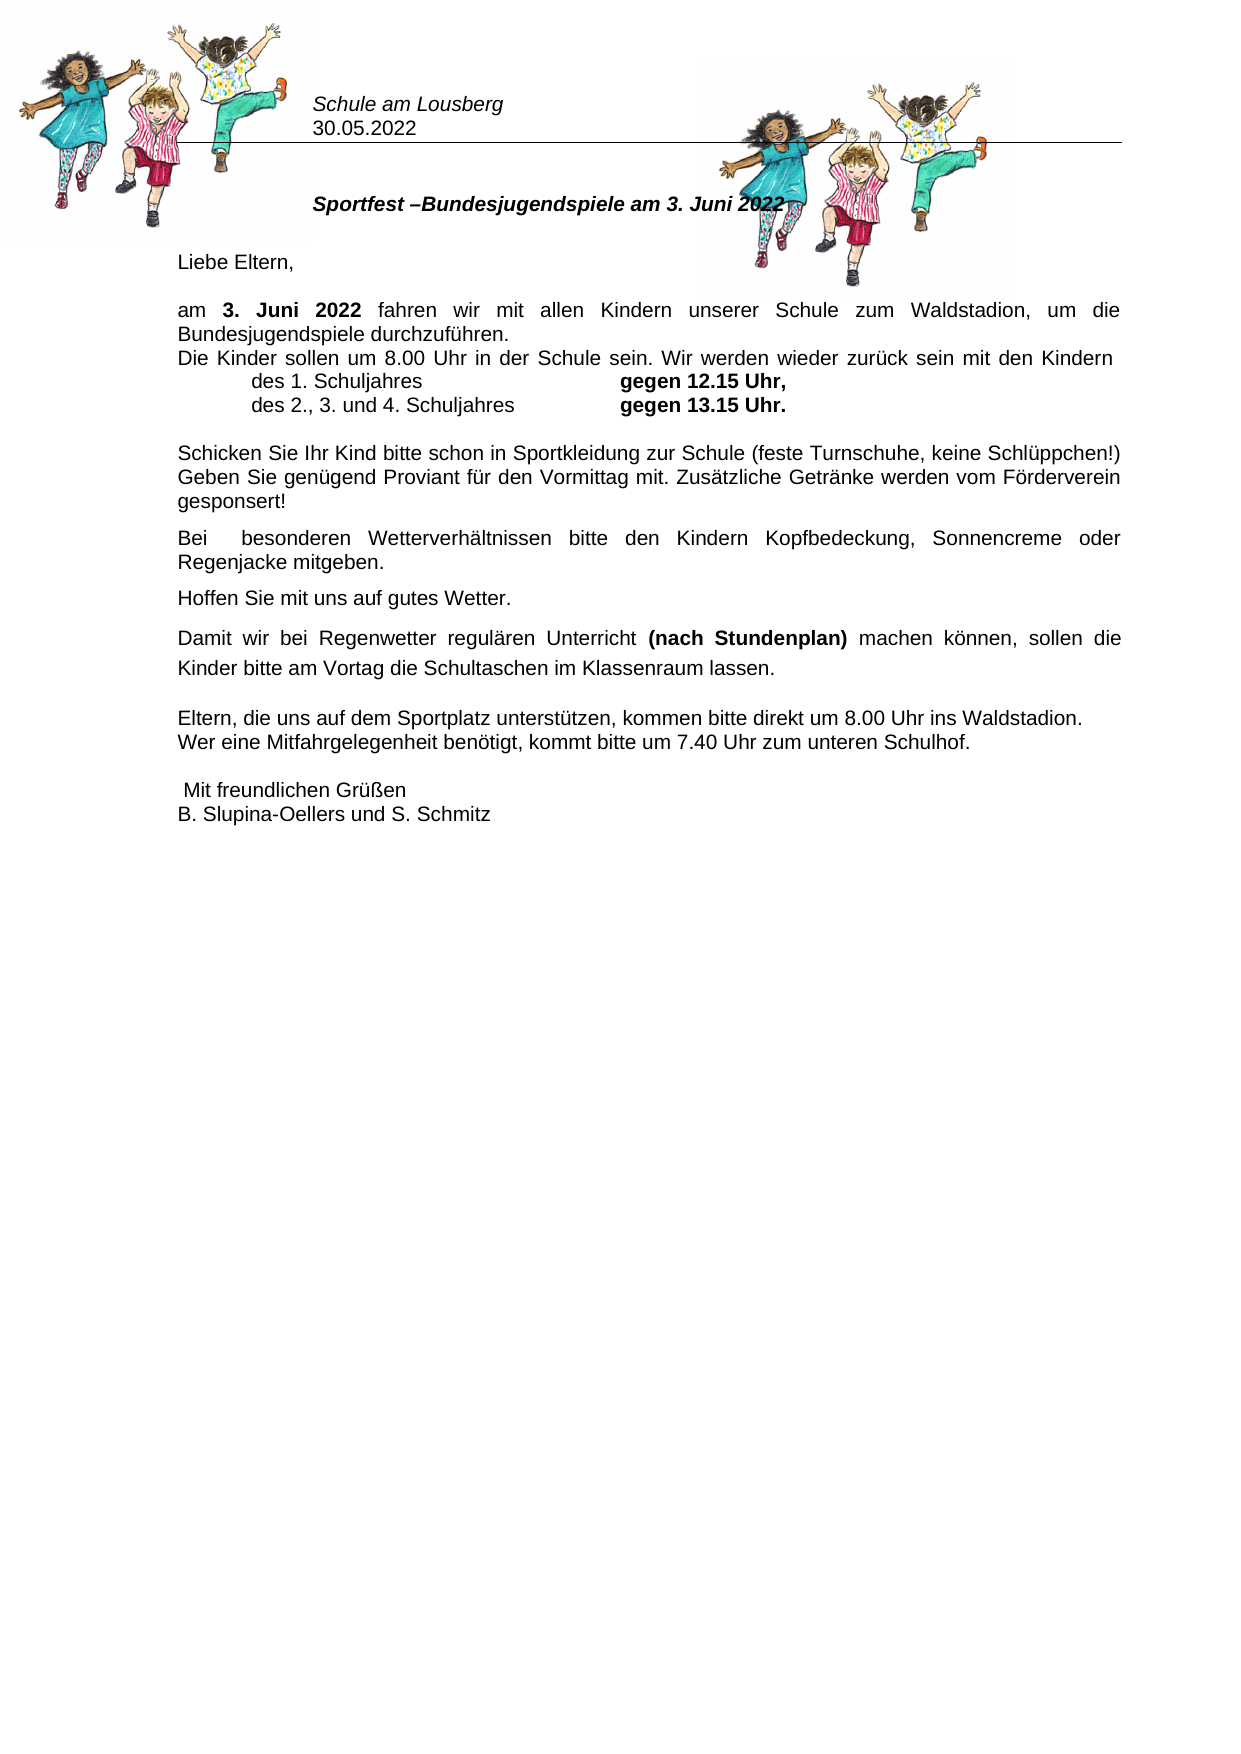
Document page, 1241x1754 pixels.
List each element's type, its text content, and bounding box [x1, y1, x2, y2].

text [1013, 92, 1122, 142]
text Eltern, die uns auf dem Sportplatz unterstützen, kommen bitte direkt um 8.00 Uhr ins Waldstadion. [177, 706, 1122, 730]
text Hoffen Sie mit uns auf gutes Wetter. [177, 586, 1122, 610]
text Sportfest –Bundesjugendspiele am 3. Juni 2022 [1013, 192, 1122, 216]
picture [700, 58, 1013, 142]
picture [0, 0, 313, 241]
text am 3. Juni 2022 fahren wir mit allen Kindern unserer Schule zum Waldstadion, um die Bundesjugendspiele durchzuführen. [177, 297, 1122, 345]
text des 2., 3. und 4. Schuljahres gegen 13.15 Uhr. [177, 393, 1122, 417]
text Wer eine Mitfahrgelegenheit benötigt, kommt bitte um 7.40 Uhr zum unteren Schulhof. [177, 730, 1122, 754]
text Bei besonderen Wetterverhältnissen bitte den Kindern Kopfbedeckung, Sonnencreme oder Regenjacke mitgeben. [177, 526, 1122, 573]
text Schule am Lousberg 30.05.2022 [313, 92, 700, 142]
text Mit freundlichen Grüßen [177, 778, 1122, 802]
text B. Slupina-Oellers und S. Schmitz [177, 802, 1122, 826]
picture [700, 143, 1013, 300]
text [1013, 249, 1122, 273]
text Damit wir bei Regenwetter regulären Unterricht (nach Stundenplan) machen können, sollen die Kinder bitte am Vortag die Schultaschen im Klassenraum lassen. [177, 622, 1122, 681]
text Sportfest –Bundesjugendspiele am 3. Juni 2022 [313, 192, 700, 216]
text Schicken Sie Ihr Kind bitte schon in Sportkleidung zur Schule (feste Turnschuhe, keine Schlüppchen!) Geben Sie genügend Proviant für den Vormittag mit. Zusätzliche Getränke werden vom Förderverein gesponsert! [177, 441, 1122, 513]
text Liebe Eltern, [177, 249, 700, 273]
text Die Kinder sollen um 8.00 Uhr in der Schule sein. Wir werden wieder zurück sein mit den Kindern des 1. Schuljahres gegen 12.15 Uhr, [177, 345, 1122, 393]
